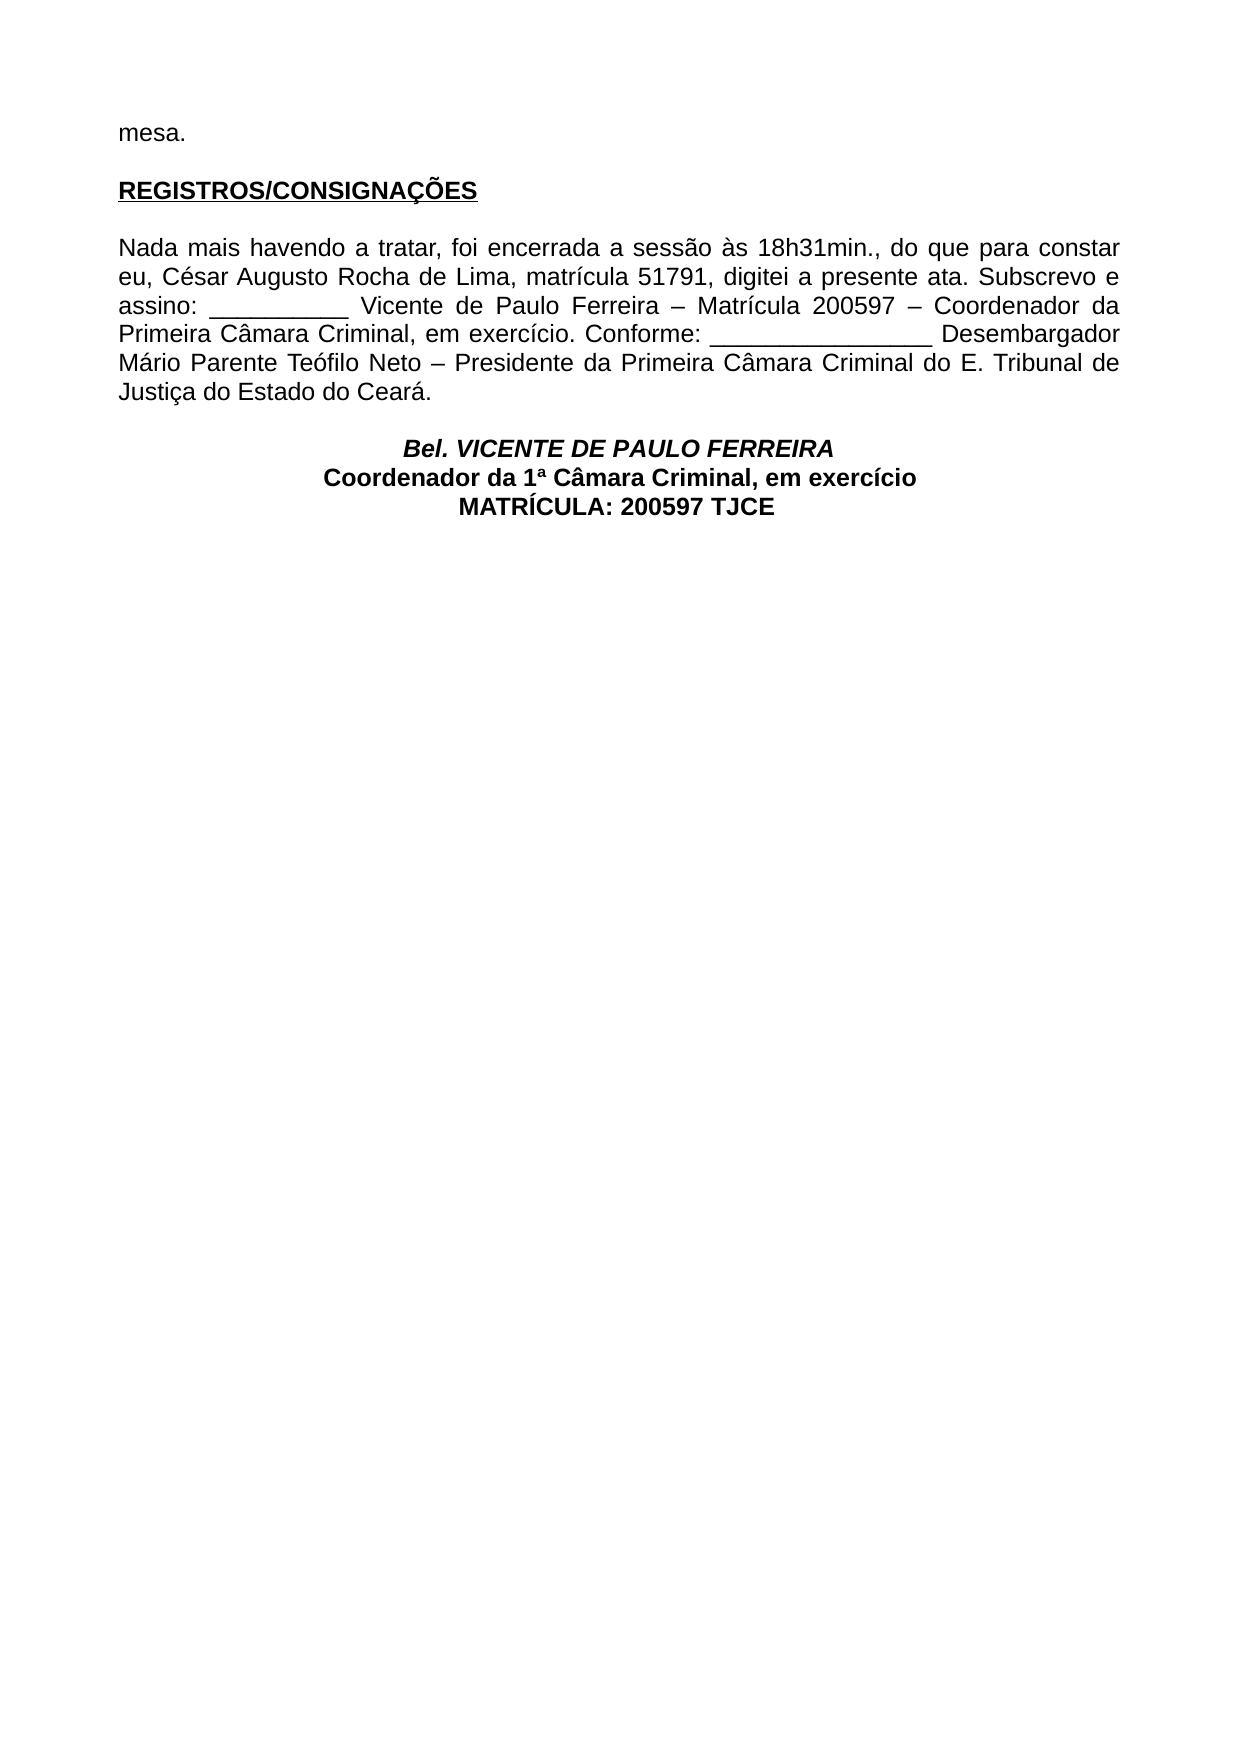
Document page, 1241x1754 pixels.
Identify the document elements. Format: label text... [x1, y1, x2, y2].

text MaTRÍcula: 200597 TJCE [118, 492, 1122, 521]
text Nada mais havendo a tratar, foi encerrada a sessão às 18h31min., do que para constar eu, César Augusto Rocha de Lima, matrícula 51791, digitei a presente ata. Subscrevo e assino: __________ Vicente de Paulo Ferreira – Matrícula 200597 – Coordenador da Primeira Câmara Criminal, em exercício. Conforme: ________________ Desembargador Mário Parente Teófilo Neto – Presidente da Primeira Câmara Criminal do E. Tribunal de Justiça do Estado do Ceará. [118, 233, 1122, 406]
text Coordenador da 1ª Câmara Criminal, em exercício [118, 463, 1122, 492]
text REGISTROS/CONSIGNAÇÕES [118, 176, 1122, 204]
text mesa. [118, 118, 1122, 147]
text Bel. VICENTE DE PAULO FERREIRA [118, 434, 1122, 463]
